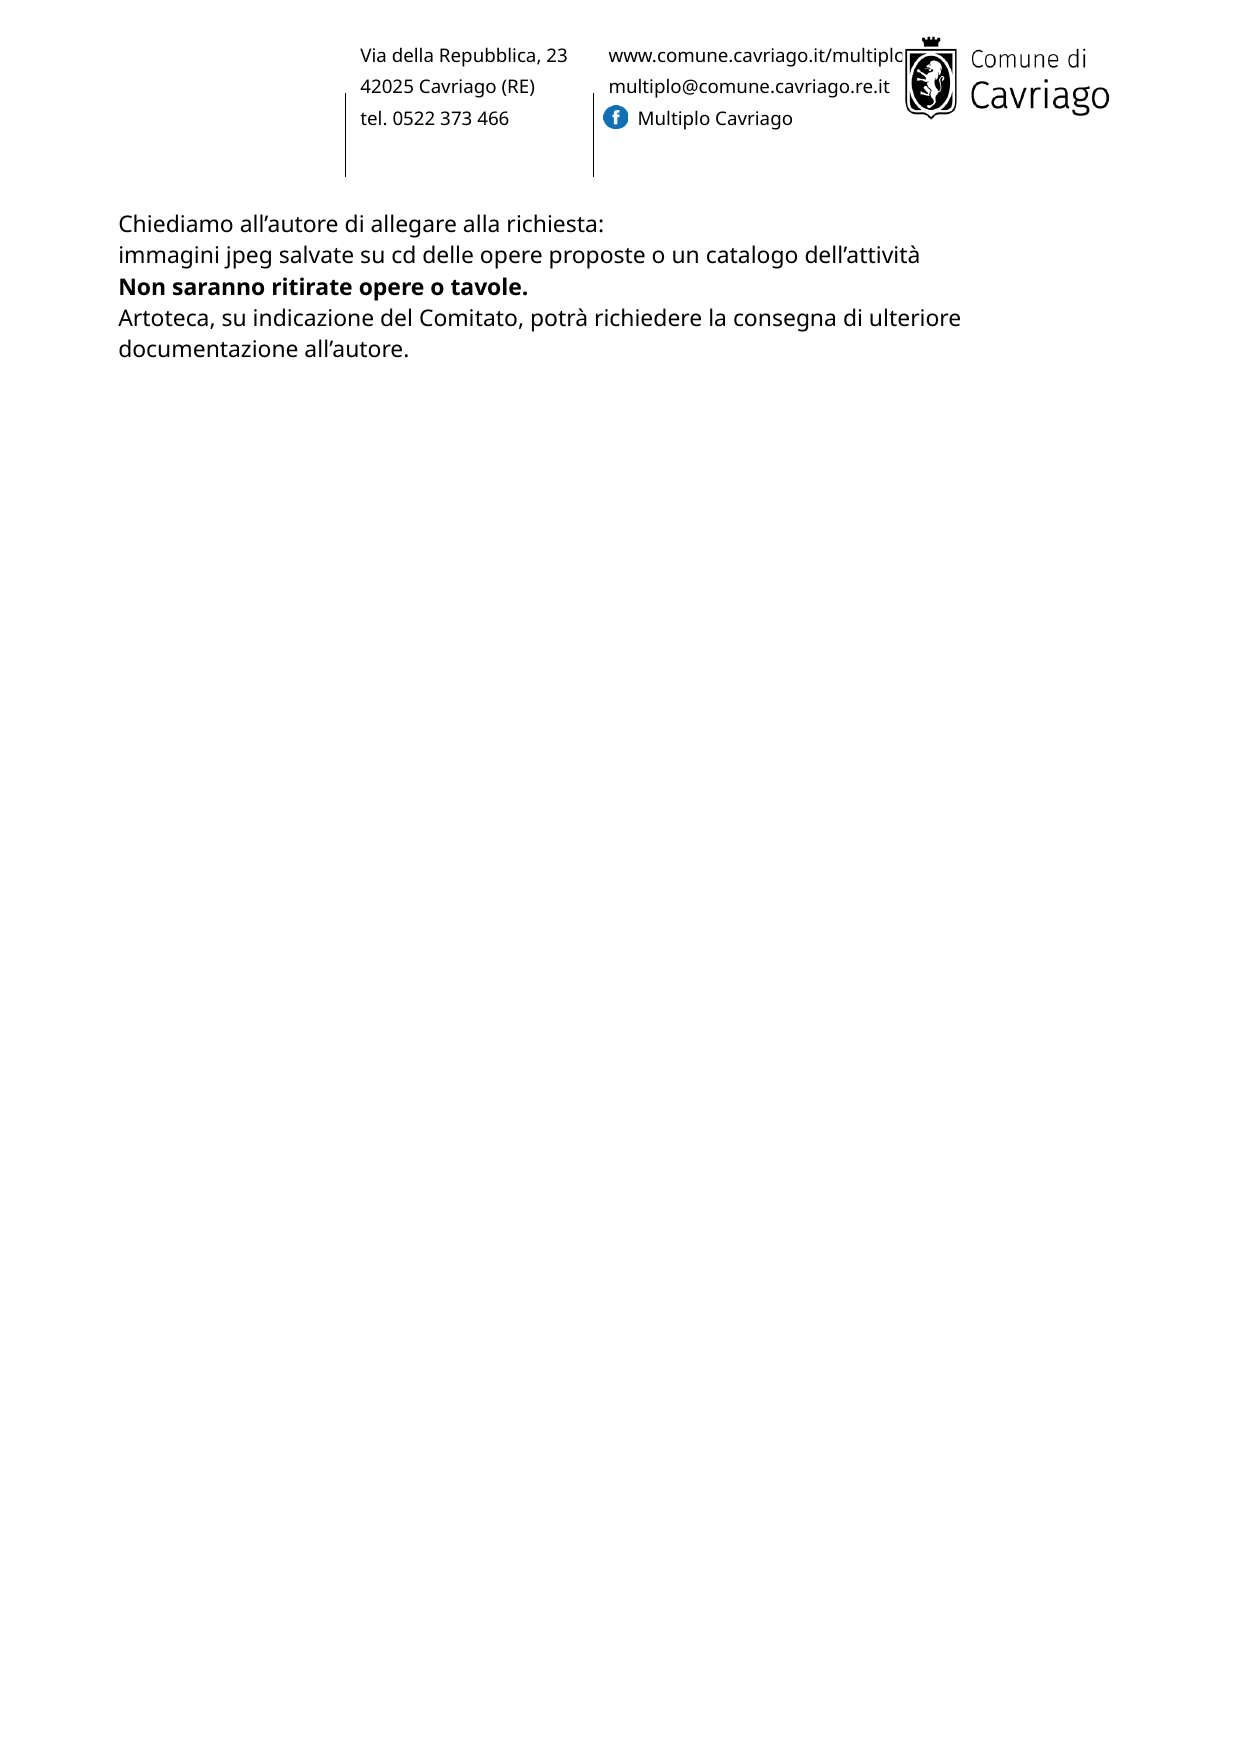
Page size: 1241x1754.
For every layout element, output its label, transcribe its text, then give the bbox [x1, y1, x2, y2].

picture [902, 35, 1112, 123]
text Chiediamo all’autore di allegare alla richiesta: immagini jpeg salvate su cd delle opere proposte o un catalogo dell’attività Non saranno ritirate opere o tavole. Artoteca, su indicazione del Comitato, potrà richiedere la consegna di ulteriore documentazione all’autore. [118, 177, 1118, 364]
picture [603, 105, 628, 129]
